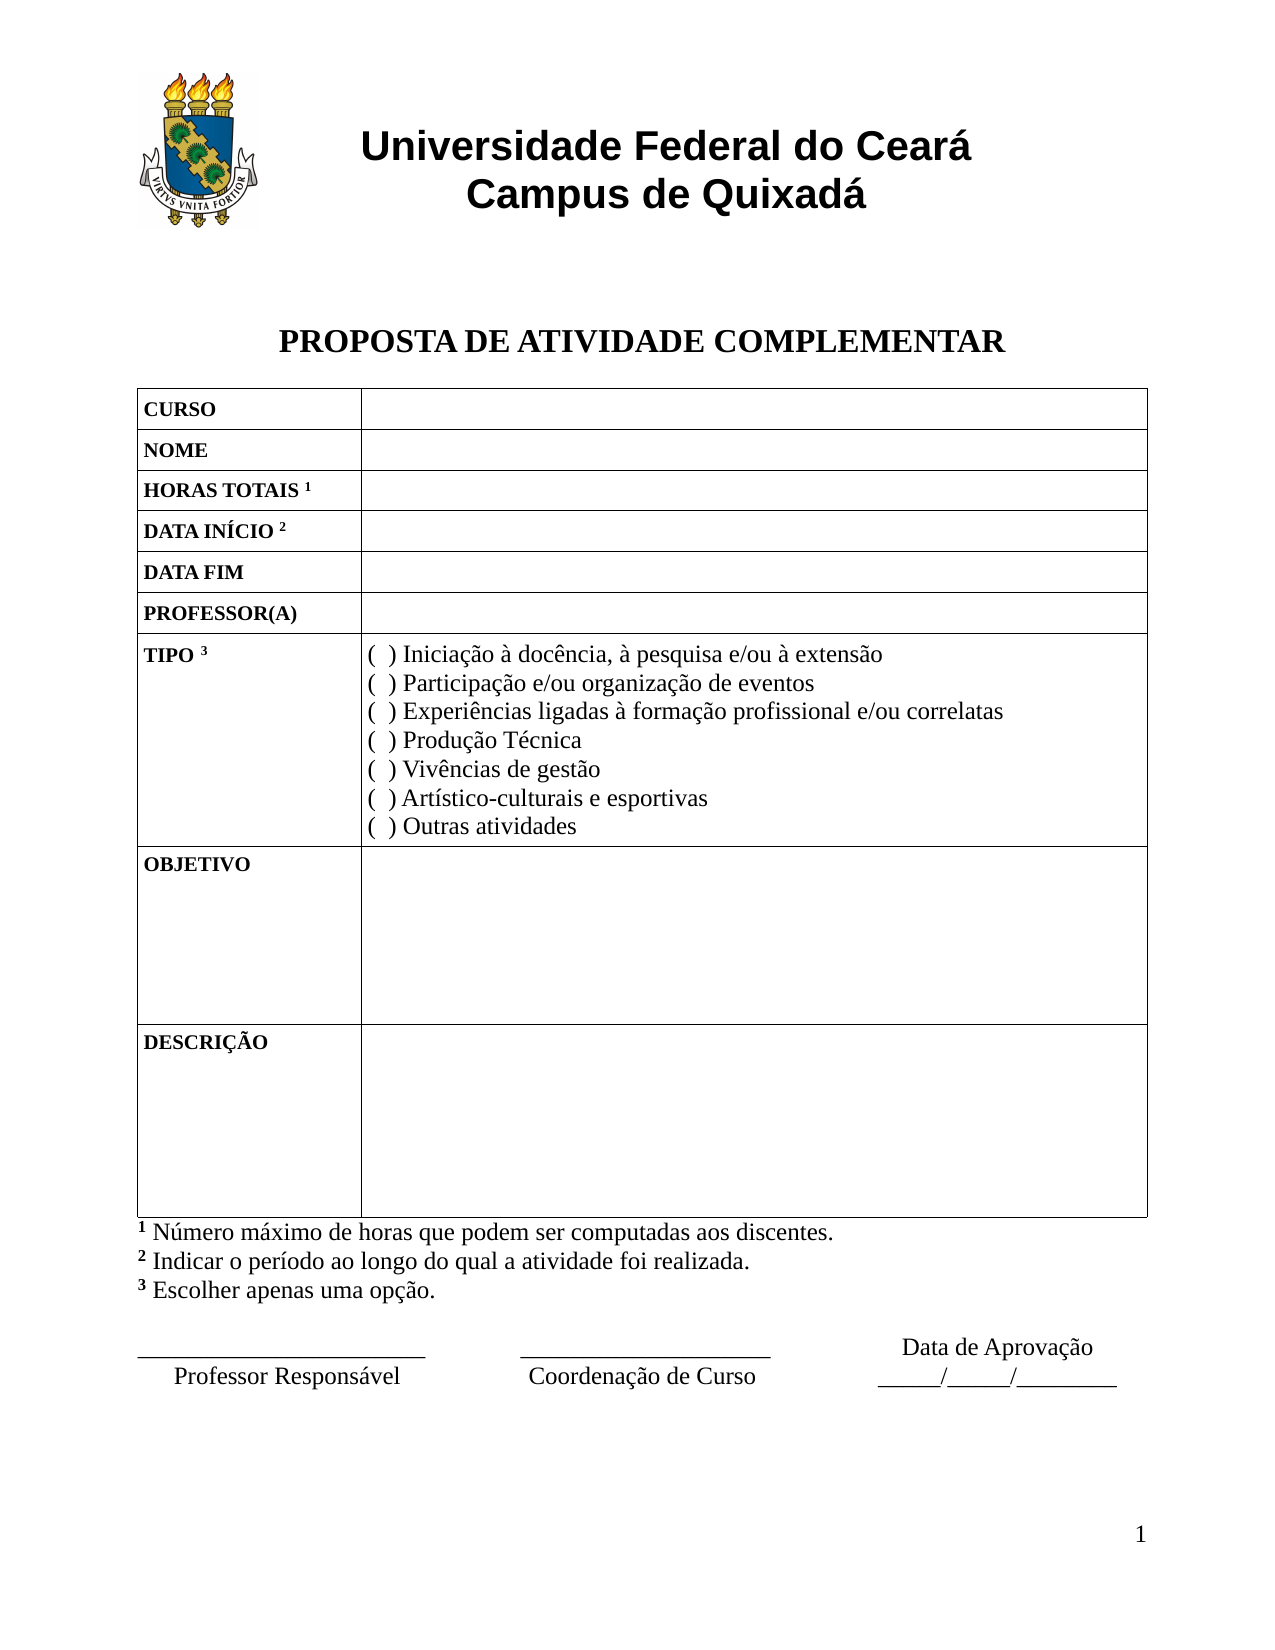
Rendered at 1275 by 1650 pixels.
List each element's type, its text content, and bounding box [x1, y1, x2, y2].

text _______________________ [138, 1332, 436, 1361]
text Professor Responsável [138, 1361, 436, 1390]
table_cell NOME [138, 430, 361, 470]
table_cell [362, 511, 1147, 551]
table_cell ( ) Iniciação à docência, à pesquisa e/ou à extensão ( ) Participação e/ou organização de eventos ( ) Experiências ligadas à formação profissional e/ou correlatas ( ) Produção Técnica ( ) Vivências de gestão ( ) Artístico-culturais e esportivas ( ) Outras atividades [362, 634, 1147, 846]
table_cell [362, 1025, 1147, 1217]
table_cell PROFESSOR(A) [138, 593, 361, 633]
table_cell [362, 430, 1147, 470]
text 2 Indicar o período ao longo do qual a atividade foi realizada. [138, 1246, 1147, 1275]
table_cell [362, 552, 1147, 592]
table_cell [362, 847, 1147, 1023]
text ____________________ Coordenação de Curso [511, 1332, 773, 1390]
table_header CURSO [138, 389, 361, 429]
table_cell DATA FIM [138, 552, 361, 592]
table_cell [362, 593, 1147, 633]
picture [138, 73, 259, 229]
table_cell OBJETIVO [138, 847, 361, 1023]
table_cell DATA INÍCIO 2 [138, 511, 361, 551]
table_cell TIPO 3 [138, 634, 361, 846]
table_cell [362, 471, 1147, 510]
table_cell HORAS TOTAIS 1 [138, 471, 361, 510]
table_header [362, 389, 1147, 429]
text Data de Aprovação _____/_____/________ [848, 1332, 1147, 1390]
text PROPOSTA DE ATIVIDADE COMPLEMENTAR [138, 321, 1147, 359]
text 1 Número máximo de horas que podem ser computadas aos discentes. [138, 1218, 1147, 1246]
table_cell DESCRIÇÃO [138, 1025, 361, 1217]
text 3 Escolher apenas uma opção. [138, 1275, 1147, 1303]
